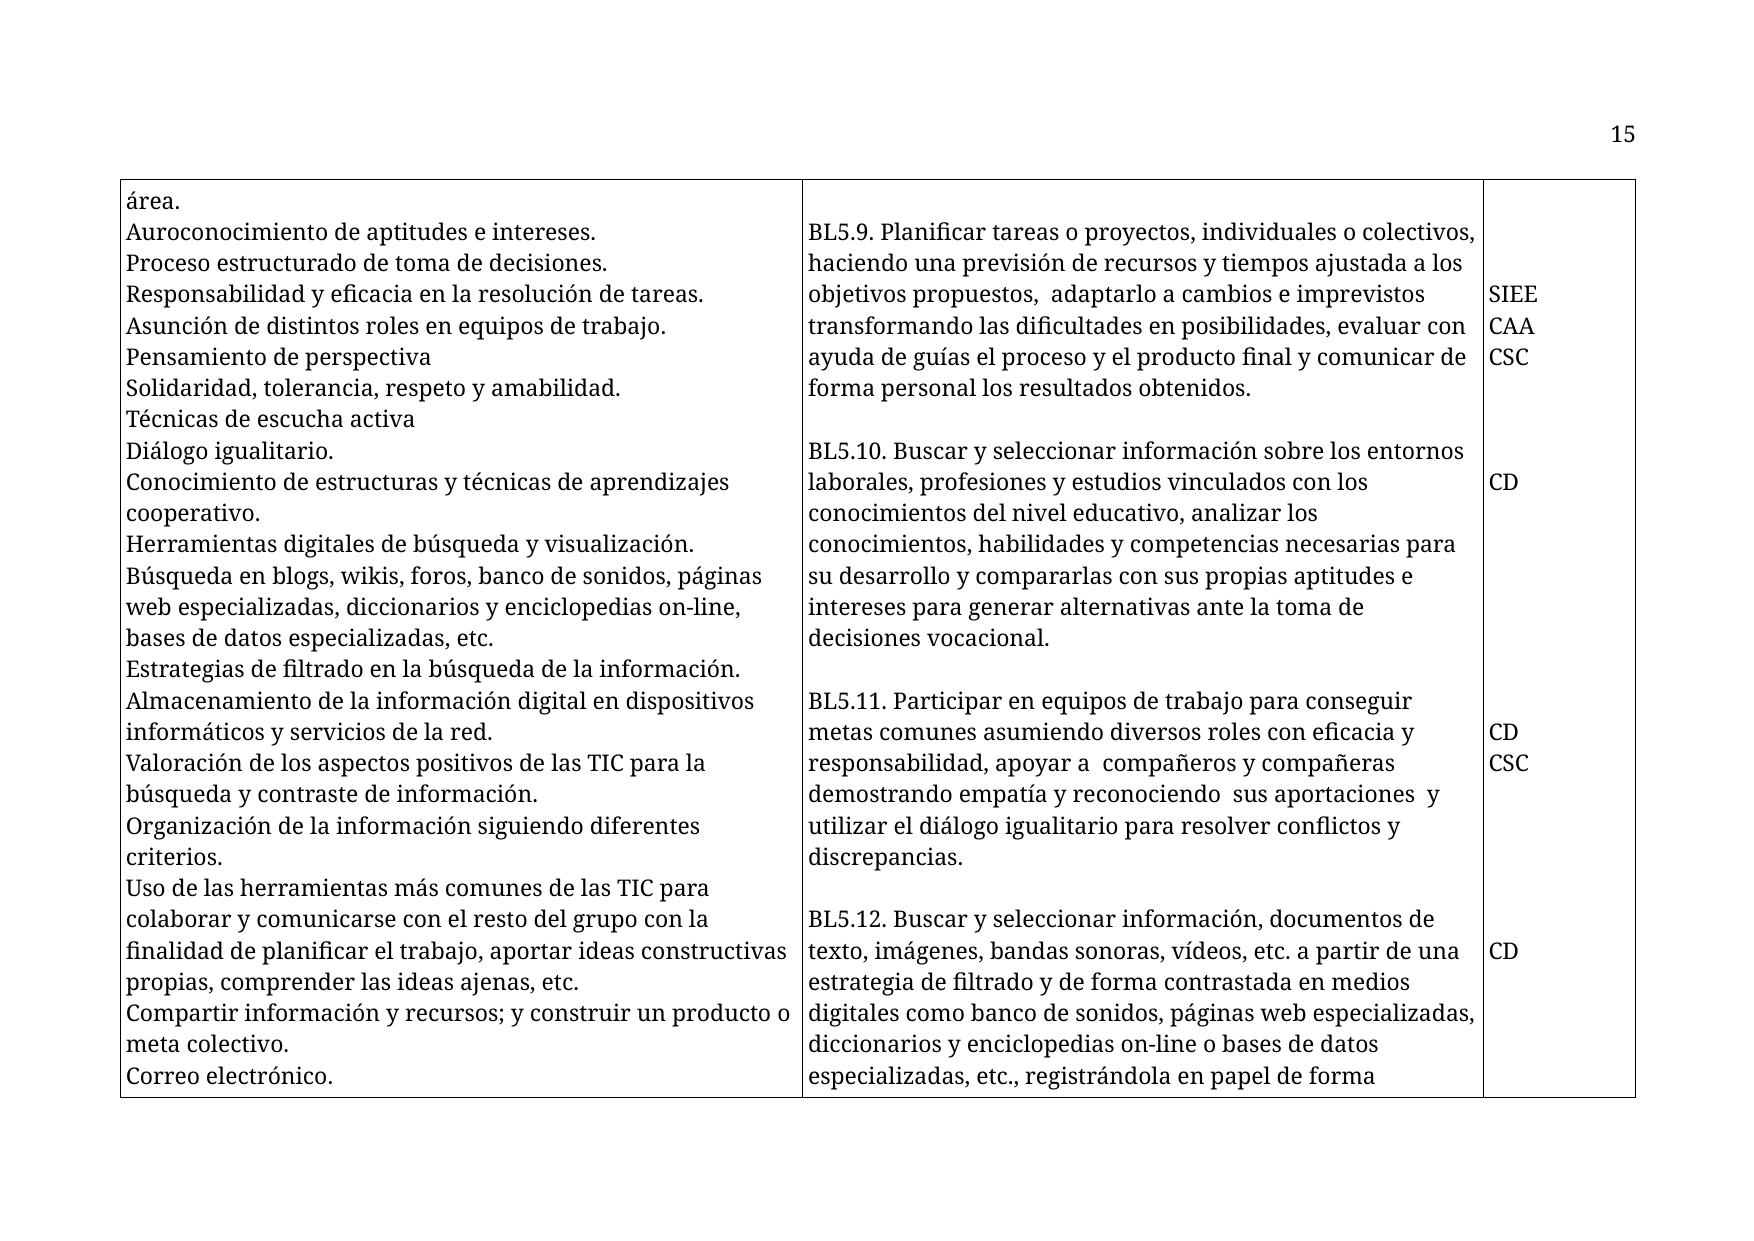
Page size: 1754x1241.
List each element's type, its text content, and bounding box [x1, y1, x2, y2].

table_cell área. Auroconocimiento de aptitudes e intereses. Proceso estructurado de toma de decisiones. Responsabilidad y eficacia en la resolución de tareas. Asunción de distintos roles en equipos de trabajo. Pensamiento de perspectiva Solidaridad, tolerancia, respeto y amabilidad. Técnicas de escucha activa Diálogo igualitario. Conocimiento de estructuras y técnicas de aprendizajes cooperativo. Herramientas digitales de búsqueda y visualización. Búsqueda en blogs, wikis, foros, banco de sonidos, páginas web especializadas, diccionarios y enciclopedias on-line, bases de datos especializadas, etc. Estrategias de filtrado en la búsqueda de la información. Almacenamiento de la información digital en dispositivos informáticos y servicios de la red. Valoración de los aspectos positivos de las TIC para la búsqueda y contraste de información. Organización de la información siguiendo diferentes criterios. Uso de las herramientas más comunes de las TIC para colaborar y comunicarse con el resto del grupo con la finalidad de planificar el trabajo, aportar ideas constructivas propias, comprender las ideas ajenas, etc. Compartir información y recursos; y construir un producto o meta colectivo. Correo electrónico. [121, 180, 802, 1097]
table_cell SIEE CAA CSC CD CD CSC CD [1484, 180, 1635, 1097]
table_cell BL5.9. Planificar tareas o proyectos, individuales o colectivos, haciendo una previsión de recursos y tiempos ajustada a los objetivos propuestos, adaptarlo a cambios e imprevistos transformando las dificultades en posibilidades, evaluar con ayuda de guías el proceso y el producto final y comunicar de forma personal los resultados obtenidos. BL5.10. Buscar y seleccionar información sobre los entornos laborales, profesiones y estudios vinculados con los conocimientos del nivel educativo, analizar los conocimientos, habilidades y competencias necesarias para su desarrollo y compararlas con sus propias aptitudes e intereses para generar alternativas ante la toma de decisiones vocacional. BL5.11. Participar en equipos de trabajo para conseguir metas comunes asumiendo diversos roles con eficacia y responsabilidad, apoyar a compañeros y compañeras demostrando empatía y reconociendo sus aportaciones y utilizar el diálogo igualitario para resolver conflictos y discrepancias. BL5.12. Buscar y seleccionar información, documentos de texto, imágenes, bandas sonoras, vídeos, etc. a partir de una estrategia de filtrado y de forma contrastada en medios digitales como banco de sonidos, páginas web especializadas, diccionarios y enciclopedias on-line o bases de datos especializadas, etc., registrándola en papel de forma [803, 180, 1483, 1097]
